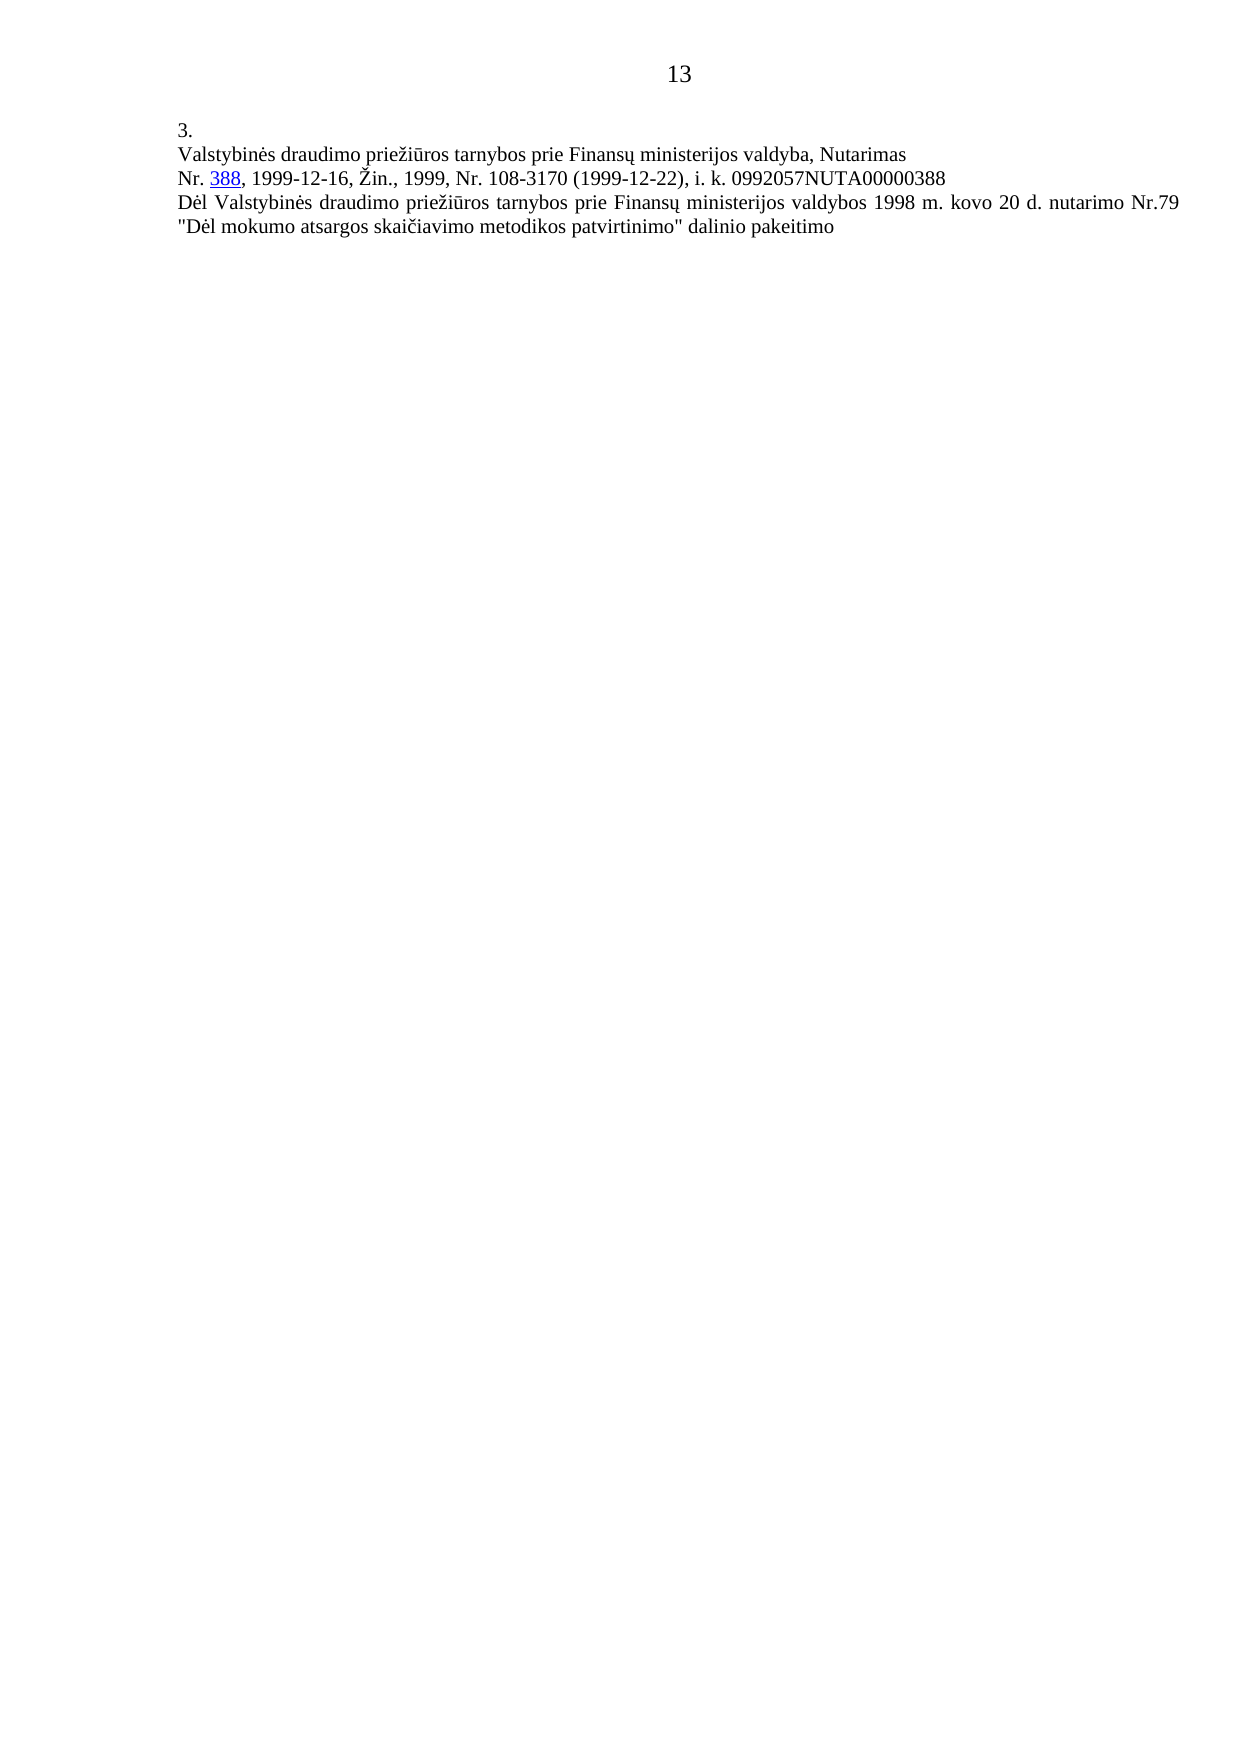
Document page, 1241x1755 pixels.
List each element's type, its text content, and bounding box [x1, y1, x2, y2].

text Nr. 388, 1999-12-16, Žin., 1999, Nr. 108-3170 (1999-12-22), i. k. 0992057NUTA00000388 [177, 166, 1181, 190]
text Dėl Valstybinės draudimo priežiūros tarnybos prie Finansų ministerijos valdybos 1998 m. kovo 20 d. nutarimo Nr.79 "Dėl mokumo atsargos skaičiavimo metodikos patvirtinimo" dalinio pakeitimo [177, 190, 1181, 238]
text Valstybinės draudimo priežiūros tarnybos prie Finansų ministerijos valdyba, Nutarimas [177, 142, 1181, 166]
text 3. [177, 118, 1181, 142]
